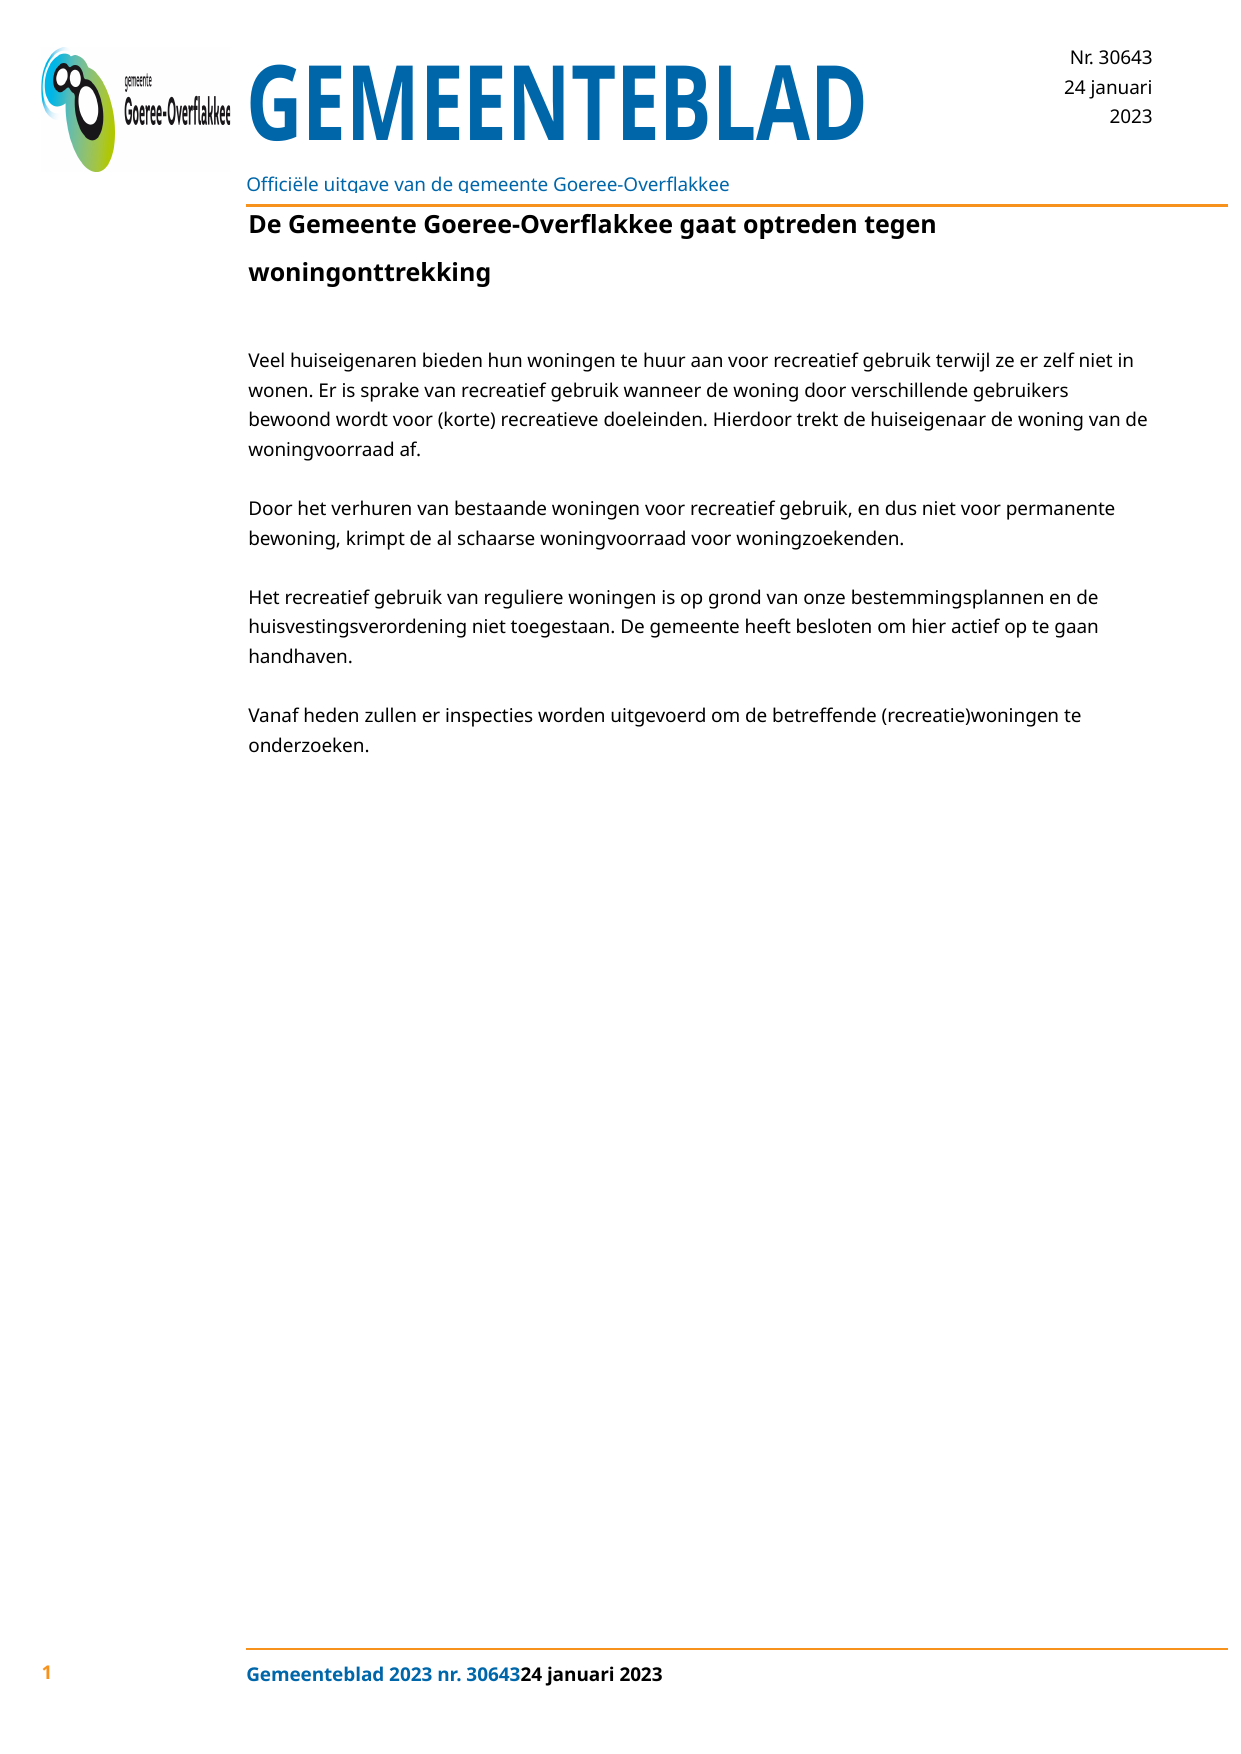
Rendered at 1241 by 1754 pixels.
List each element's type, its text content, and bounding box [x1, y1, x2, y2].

text Vanaf heden zullen er inspecties worden uitgevoerd om de betreffende (recreatie)woningen te onderzoeken. [248, 702, 1152, 758]
text Het recreatief gebruik van reguliere woningen is op grond van onze bestemmingsplannen en de huisvestingsverordening niet toegestaan. De gemeente heeft besloten om hier actief op te gaan handhaven. [248, 584, 1152, 669]
picture [41, 47, 231, 172]
text Veel huiseigenaren bieden hun woningen te huur aan voor recreatief gebruik terwijl ze er zelf niet in wonen. Er is sprake van recreatief gebruik wanneer de woning door verschillende gebruikers bewoond wordt voor (korte) recreatieve doeleinden. Hierdoor trekt de huiseigenaar de woning van de woningvoorraad af. [248, 347, 1152, 462]
text Door het verhuren van bestaande woningen voor recreatief gebruik, en dus niet voor permanente bewoning, krimpt de al schaarse woningvoorraad voor woningzoekenden. [248, 495, 1152, 551]
text De Gemeente Goeree-Overflakkee gaat optreden tegen woningonttrekking [248, 207, 1152, 288]
